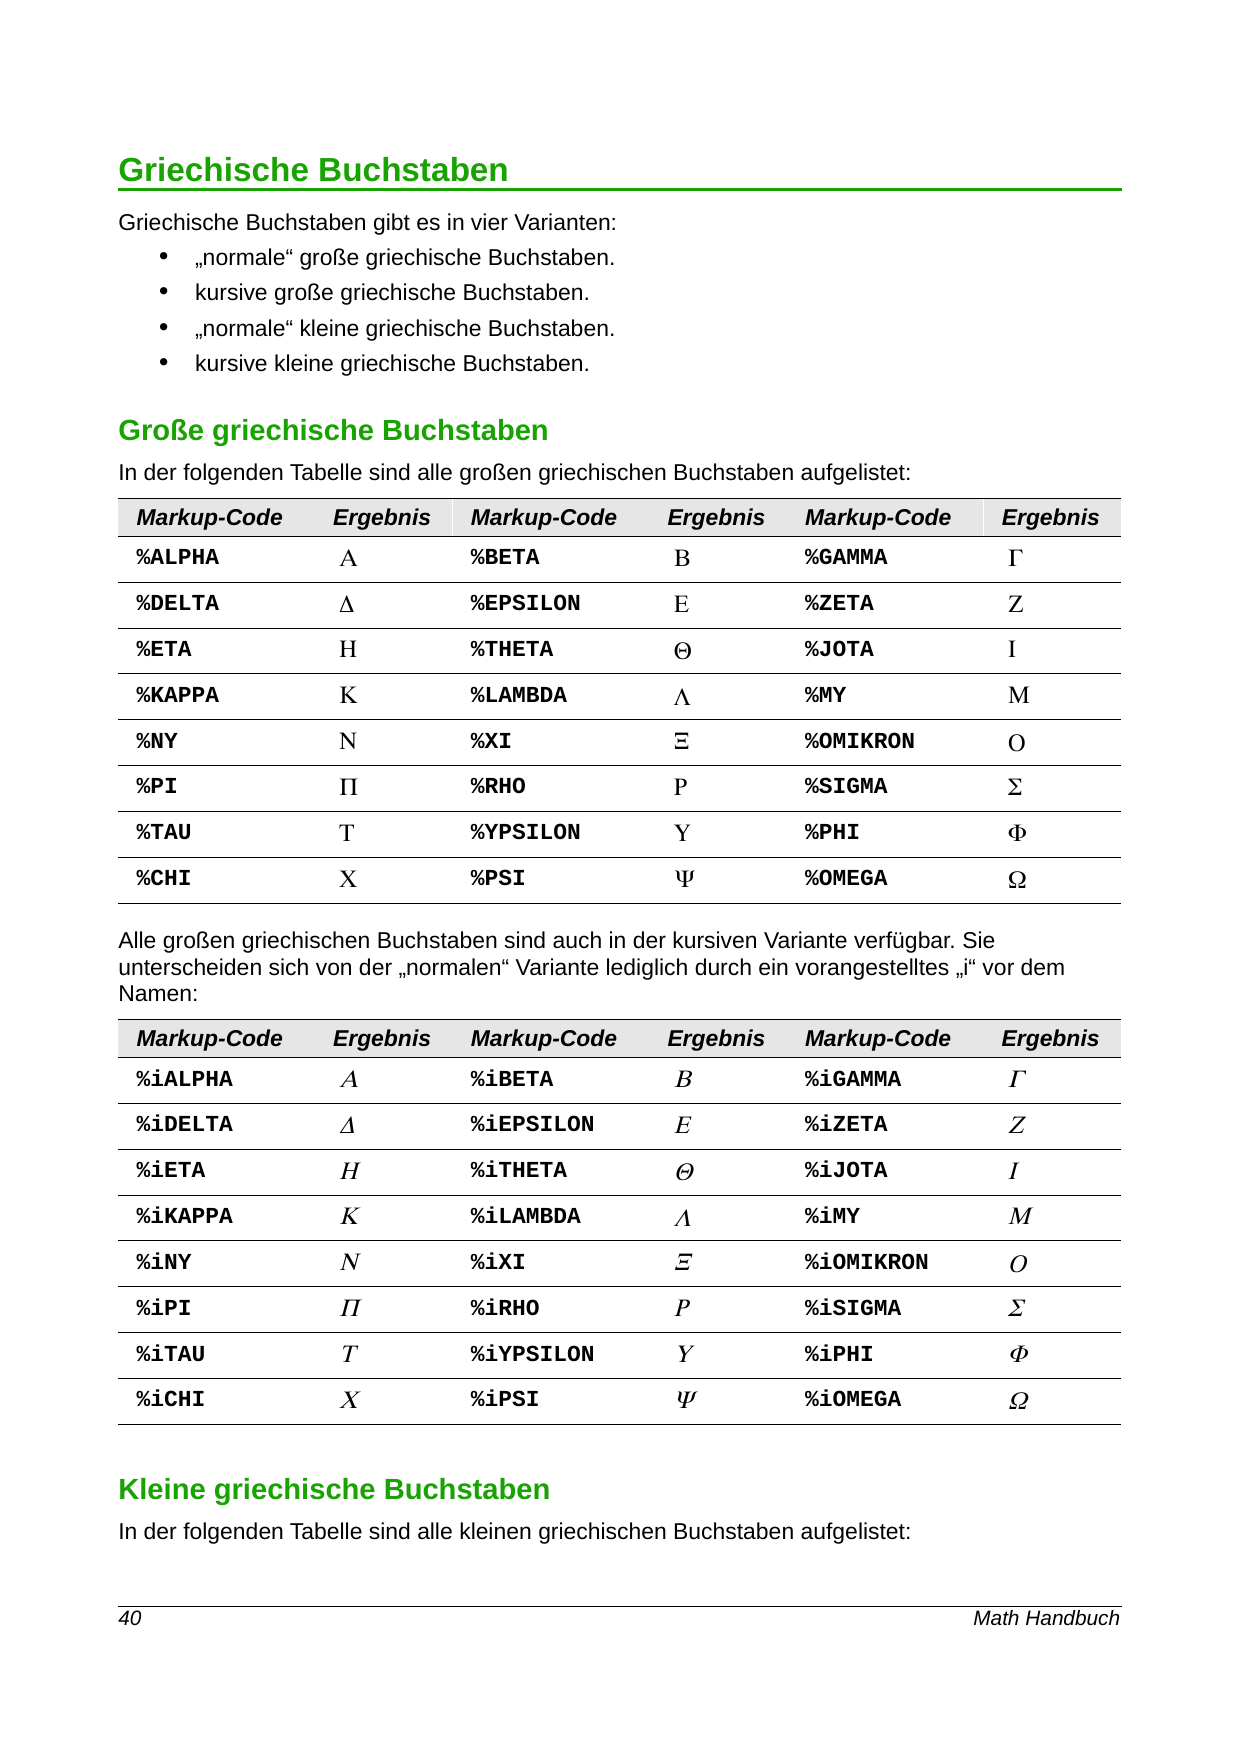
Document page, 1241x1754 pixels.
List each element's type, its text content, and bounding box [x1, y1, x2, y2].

table_cell %KAPPA [118, 674, 315, 719]
table_cell [983, 1196, 1121, 1240]
list „normale“ große griechische Buchstaben. [156, 242, 1122, 271]
table_cell %OMEGA [787, 858, 983, 902]
list „normale“ kleine griechische Buchstaben. [156, 313, 1122, 342]
table_cell [315, 537, 452, 582]
table_cell [649, 1333, 787, 1378]
table_cell [649, 1241, 787, 1286]
table_cell [649, 766, 787, 811]
subtitle Griechische Buchstaben [118, 150, 1122, 188]
table_cell %JOTA [787, 629, 983, 673]
table_cell [649, 1379, 787, 1424]
table_cell %iXI [452, 1241, 649, 1286]
table_cell %iTAU [118, 1333, 315, 1378]
table_cell %iYPSILON [452, 1333, 649, 1378]
table_cell %iPI [118, 1287, 315, 1332]
table_cell %PHI [787, 812, 983, 857]
table_cell [649, 812, 787, 857]
table_cell %iMY [787, 1196, 983, 1240]
table_cell [649, 858, 787, 902]
table_cell %iGAMMA [787, 1058, 983, 1103]
table_cell [649, 1196, 787, 1240]
table_header Ergebnis [649, 499, 787, 536]
table_cell %iPHI [787, 1333, 983, 1378]
table_cell %CHI [118, 858, 315, 902]
table_cell %XI [453, 720, 649, 765]
table_cell %NY [118, 720, 315, 765]
table_cell [649, 674, 787, 719]
table_cell %PI [118, 766, 315, 811]
table_cell %iSIGMA [787, 1287, 983, 1332]
table_header Ergebnis [315, 1020, 452, 1057]
table_cell [983, 1241, 1121, 1286]
table_header Markup-Code [118, 1020, 315, 1057]
table_cell [984, 629, 1121, 673]
table_cell %ALPHA [118, 537, 315, 582]
table_cell %SIGMA [787, 766, 983, 811]
table_header Ergebnis [984, 499, 1121, 536]
table_cell [983, 1287, 1121, 1332]
list Griechische Buchstaben gibt es in vier Varianten: [118, 209, 1122, 236]
table_cell [983, 1058, 1121, 1103]
table_cell %iDELTA [118, 1104, 315, 1149]
table_cell %EPSILON [453, 583, 649, 627]
table_cell %GAMMA [787, 537, 983, 582]
table_cell [315, 858, 452, 902]
table_cell [649, 1287, 787, 1332]
table_cell [315, 1333, 452, 1378]
table_cell [315, 766, 452, 811]
table_cell %OMIKRON [787, 720, 983, 765]
table_cell [649, 720, 787, 765]
text In der folgenden Tabelle sind alle kleinen griechischen Buchstaben aufgelistet: [118, 1518, 1122, 1544]
table_cell [649, 1058, 787, 1103]
table_cell [984, 812, 1121, 857]
table_cell %iOMIKRON [787, 1241, 983, 1286]
table_header Markup-Code [452, 1020, 649, 1057]
table_cell [315, 1104, 452, 1149]
table_cell [984, 766, 1121, 811]
table_cell [315, 720, 452, 765]
table_cell [984, 537, 1121, 582]
table_cell [315, 1150, 452, 1194]
text In der folgenden Tabelle sind alle großen griechischen Buchstaben aufgelistet: [118, 459, 1122, 485]
table_cell %MY [787, 674, 983, 719]
table_cell [983, 1333, 1121, 1378]
subtitle Große griechische Buchstaben [118, 413, 1122, 447]
table_cell %ETA [118, 629, 315, 673]
table_cell %ZETA [787, 583, 983, 627]
table_cell [649, 537, 787, 582]
table_cell %iKAPPA [118, 1196, 315, 1240]
table_cell %iNY [118, 1241, 315, 1286]
table_cell %iPSI [452, 1379, 649, 1424]
table_cell %iTHETA [452, 1150, 649, 1194]
table_cell [315, 812, 452, 857]
table_cell [315, 583, 452, 627]
table_cell [983, 1150, 1121, 1194]
table_header Markup-Code [787, 499, 983, 536]
table_cell %iBETA [452, 1058, 649, 1103]
table_cell [649, 1104, 787, 1149]
table_cell %iCHI [118, 1379, 315, 1424]
table_cell [649, 1150, 787, 1194]
table_cell [315, 674, 452, 719]
table_cell %DELTA [118, 583, 315, 627]
table_cell %TAU [118, 812, 315, 857]
table_cell %PSI [453, 858, 649, 902]
table_cell %iLAMBDA [452, 1196, 649, 1240]
table_cell [984, 858, 1121, 902]
table_cell %iOMEGA [787, 1379, 983, 1424]
table_cell [315, 1287, 452, 1332]
table_cell [315, 1379, 452, 1424]
list kursive große griechische Buchstaben. [156, 278, 1122, 307]
table_cell %THETA [453, 629, 649, 673]
table_header Ergebnis [983, 1020, 1121, 1057]
table_cell %iZETA [787, 1104, 983, 1149]
table_cell %YPSILON [453, 812, 649, 857]
table_cell %iRHO [452, 1287, 649, 1332]
table_cell [984, 583, 1121, 627]
table_cell %LAMBDA [453, 674, 649, 719]
list kursive kleine griechische Buchstaben. [156, 348, 1122, 378]
table_header Markup-Code [453, 499, 649, 536]
table_cell %RHO [453, 766, 649, 811]
table_header Ergebnis [649, 1020, 787, 1057]
table_cell %iJOTA [787, 1150, 983, 1194]
table_header Markup-Code [118, 499, 315, 536]
table_cell %iALPHA [118, 1058, 315, 1103]
table_cell [984, 674, 1121, 719]
text Alle großen griechischen Buchstaben sind auch in der kursiven Variante verfügbar. Sie unterscheiden sich von der „normalen“ Variante lediglich durch ein vorangestelltes „i“ vor dem Namen: [118, 927, 1122, 1007]
table_cell [649, 629, 787, 673]
table_cell %iETA [118, 1150, 315, 1194]
table_cell [983, 1379, 1121, 1424]
table_cell %BETA [453, 537, 649, 582]
table_cell [315, 1241, 452, 1286]
subtitle Kleine griechische Buchstaben [118, 1472, 1122, 1505]
table_cell %iEPSILON [452, 1104, 649, 1149]
table_header Ergebnis [315, 499, 452, 536]
table_cell [315, 1196, 452, 1240]
table_header Markup-Code [787, 1020, 983, 1057]
table_cell [649, 583, 787, 627]
table_cell [983, 1104, 1121, 1149]
table_cell [984, 720, 1121, 765]
table_cell [315, 629, 452, 673]
table_cell [315, 1058, 452, 1103]
